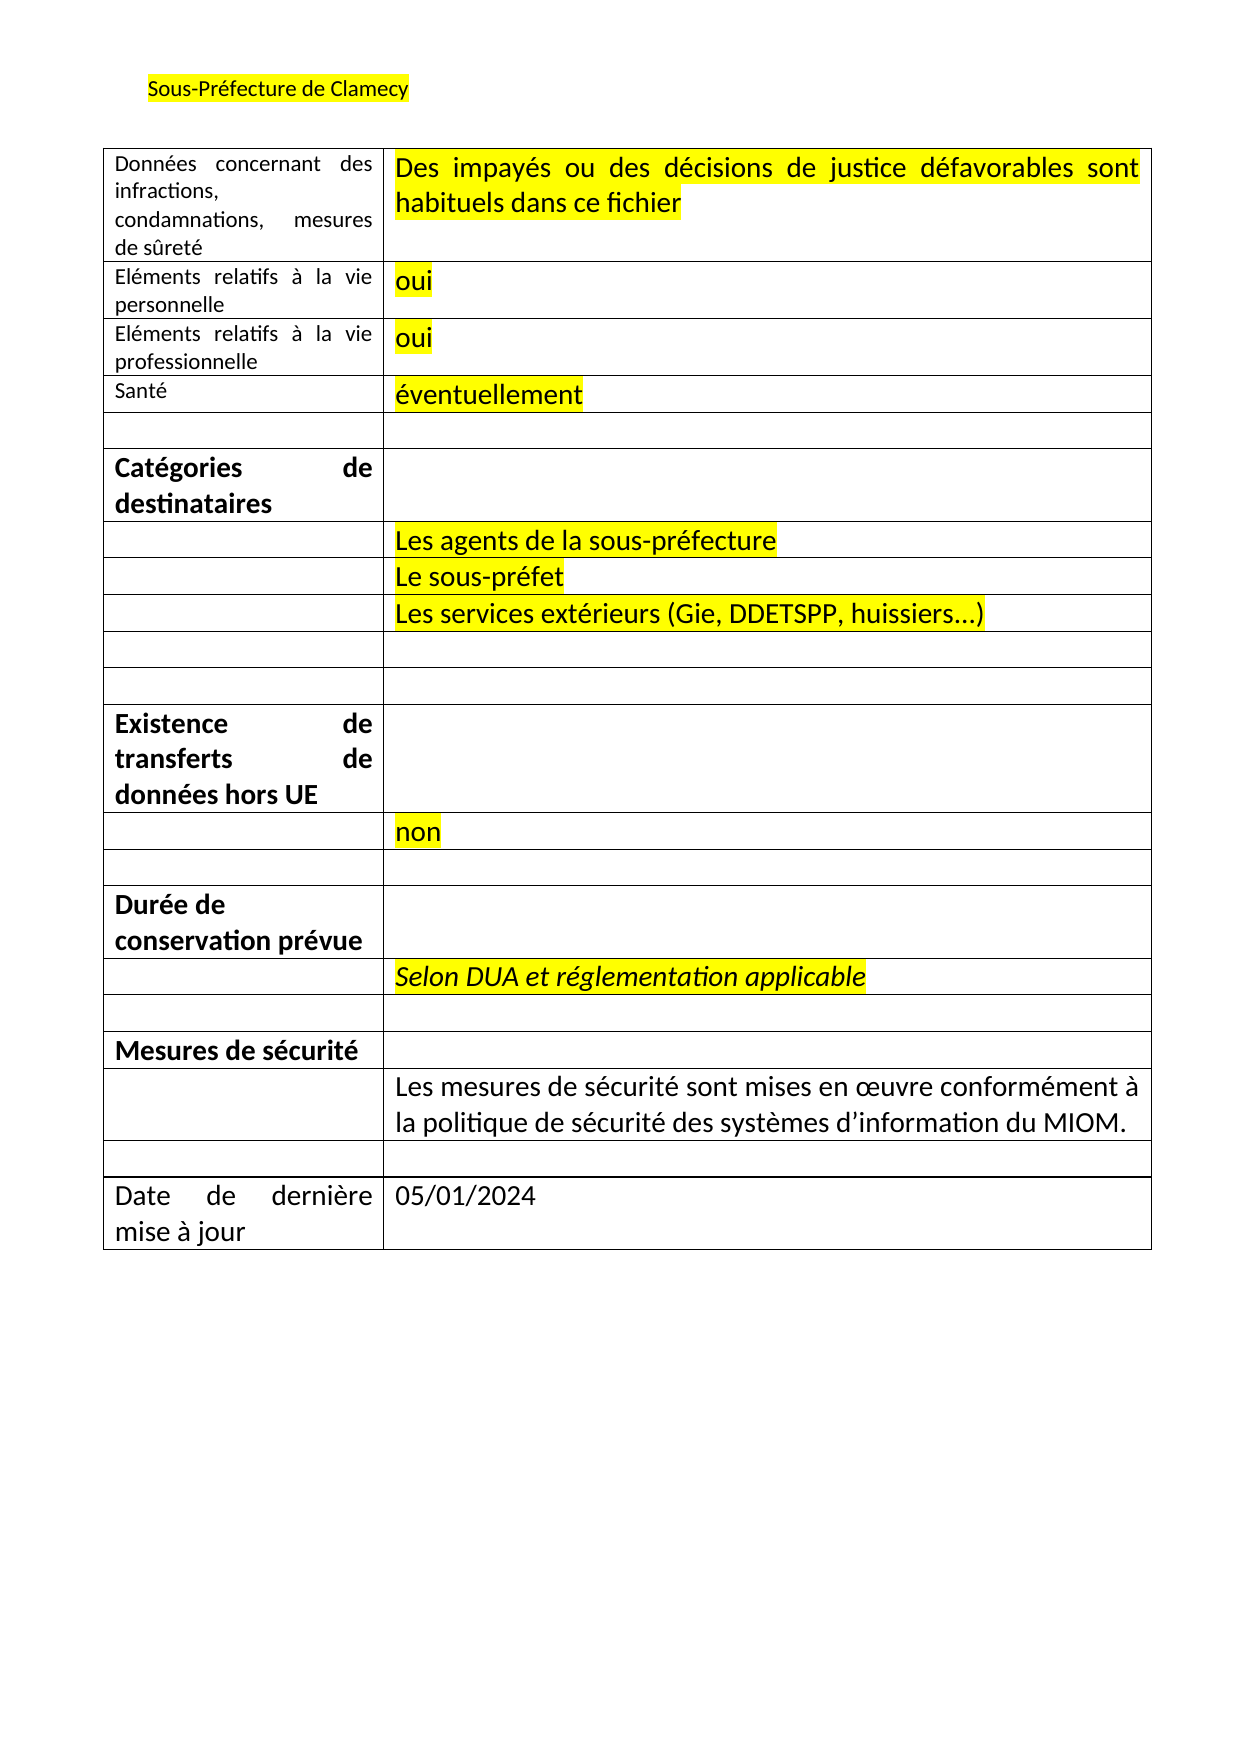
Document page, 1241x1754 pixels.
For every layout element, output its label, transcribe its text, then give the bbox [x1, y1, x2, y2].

table_cell [384, 886, 1151, 957]
table_cell [384, 668, 1151, 704]
table_cell [104, 959, 383, 994]
table_cell Mesures de sécurité [104, 1032, 383, 1067]
table_cell Santé [104, 376, 383, 412]
table_cell éventuellement [384, 376, 1151, 412]
table_cell non [384, 813, 1151, 848]
table_cell Eléments relatifs à la vie personnelle [104, 262, 383, 318]
table_cell [104, 413, 383, 448]
table_cell Les agents de la sous-préfecture [384, 522, 1151, 557]
table_cell [104, 558, 383, 594]
table_cell [104, 995, 383, 1031]
table_cell [104, 668, 383, 704]
table_cell [384, 449, 1151, 521]
table_cell [384, 995, 1151, 1031]
table_cell Date de dernière mise à jour [104, 1178, 383, 1249]
table_cell oui [384, 262, 1151, 318]
table_cell Existence de transferts de données hors UE [104, 705, 383, 812]
table_cell [104, 595, 383, 631]
table_cell [384, 1141, 1151, 1176]
table_cell [104, 813, 383, 848]
table_cell Selon DUA et réglementation applicable [384, 959, 1151, 994]
table_cell [384, 413, 1151, 448]
table_cell Eléments relatifs à la vie professionnelle [104, 319, 383, 375]
table_cell Catégories de destinataires [104, 449, 383, 521]
table_cell 05/01/2024 [384, 1178, 1151, 1249]
table_cell Durée de conservation prévue [104, 886, 383, 957]
table_cell [104, 522, 383, 557]
table_cell [104, 1141, 383, 1176]
table_cell Le sous-préfet [384, 558, 1151, 594]
table_cell [104, 632, 383, 667]
table_cell [104, 1069, 383, 1140]
table_cell [104, 850, 383, 885]
table_cell Les mesures de sécurité sont mises en œuvre conformément à la politique de sécurité des systèmes d’information du MIOM. [384, 1069, 1151, 1140]
table_cell Les services extérieurs (Gie, DDETSPP, huissiers...) [384, 595, 1151, 631]
table_cell [384, 705, 1151, 812]
table_cell oui [384, 319, 1151, 375]
table_cell [384, 850, 1151, 885]
table_cell [384, 632, 1151, 667]
table_cell Des impayés ou des décisions de justice défavorables sont habituels dans ce fichier [384, 149, 1151, 261]
table_cell [384, 1032, 1151, 1067]
table_cell Données concernant des infractions, condamnations, mesures de sûreté [104, 149, 383, 261]
